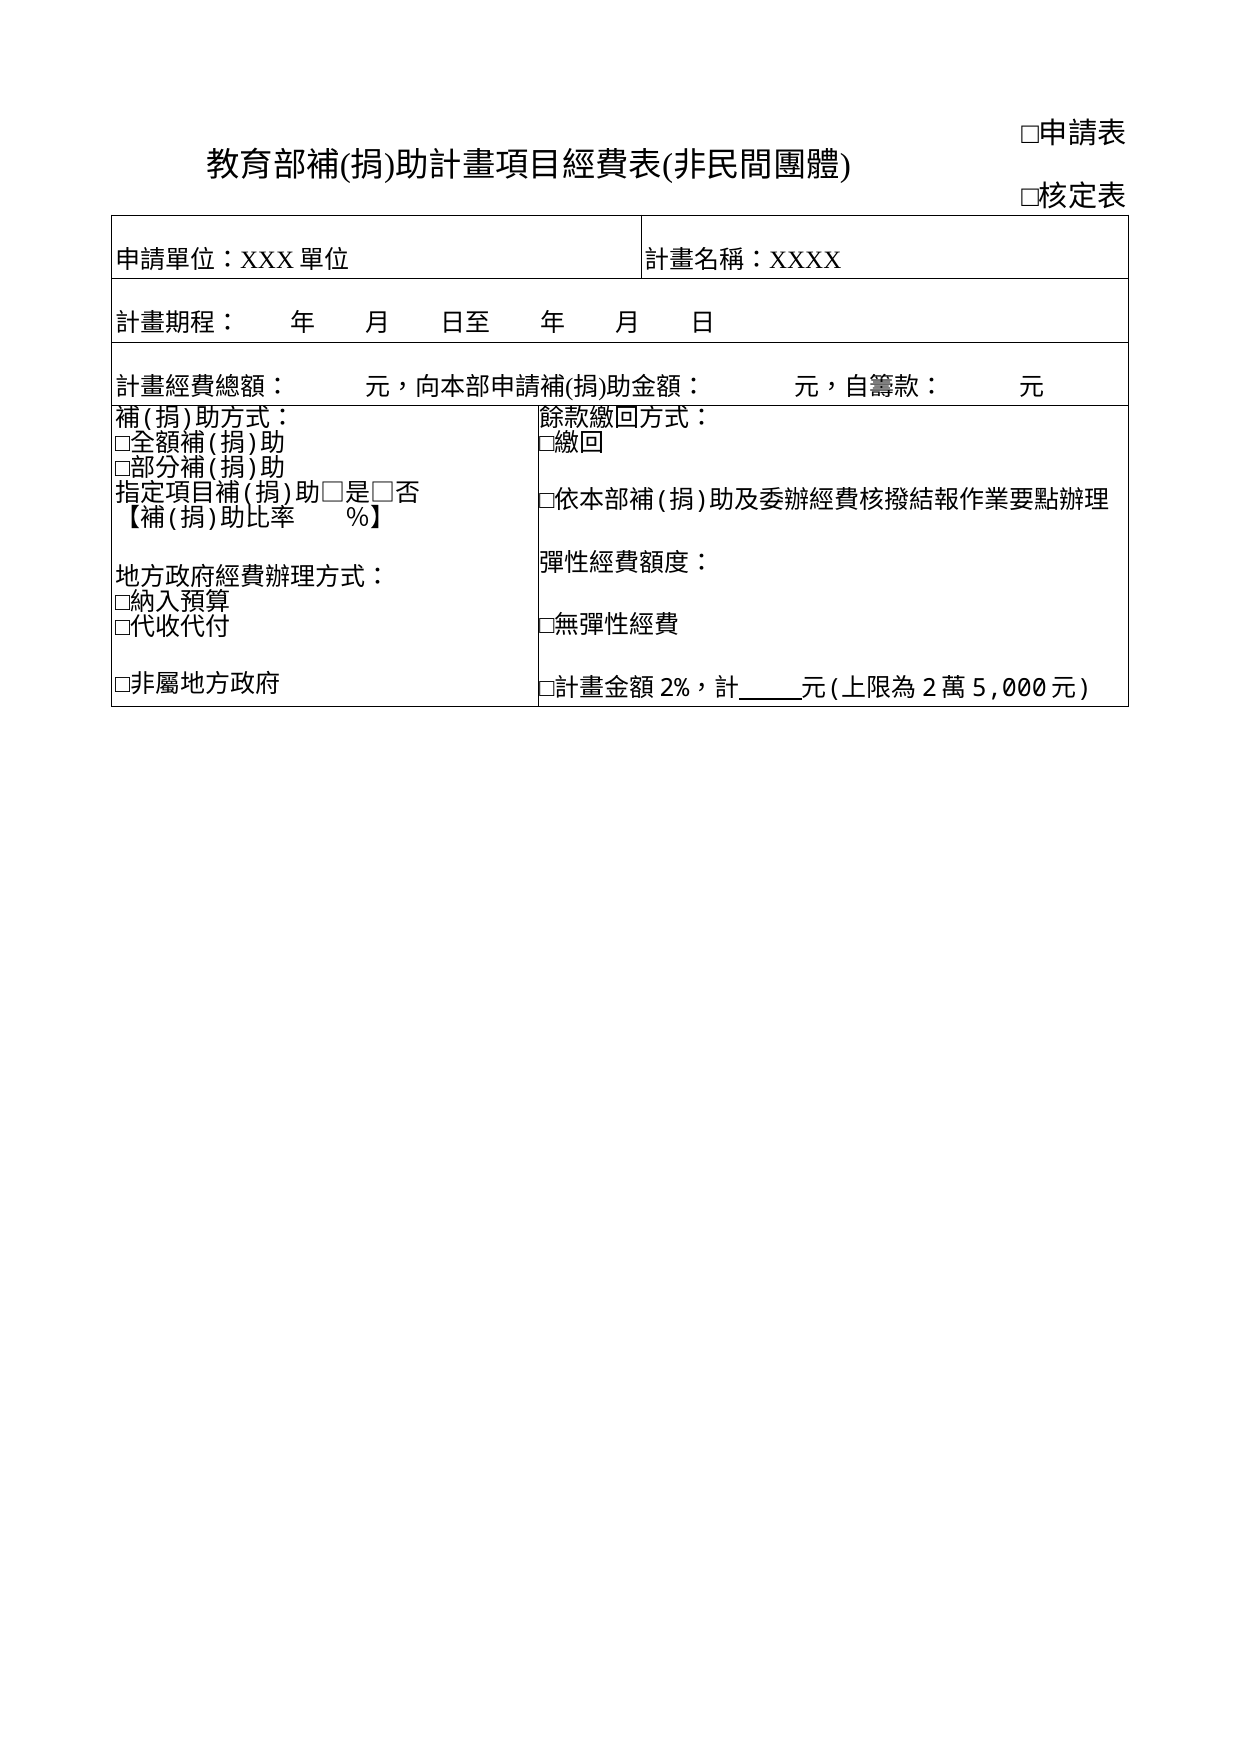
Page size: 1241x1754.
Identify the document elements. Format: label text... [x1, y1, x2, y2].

table_cell 申請單位：XXX單位 [112, 216, 641, 278]
table_cell 餘款繳回方式： □繳回 □依本部補(捐)助及委辦經費核撥結報作業要點辦理 彈性經費額度： □無彈性經費 □計畫金額2%，計 元(上限為2萬5,000元) [539, 406, 1128, 706]
table_header □申請表 □核定表 [1020, 90, 1128, 214]
table_cell 計畫經費總額： 元，向本部申請補(捐)助金額： 元，自籌款： 元 [112, 343, 1128, 405]
table_header 教育部補(捐)助計畫項目經費表(非民間團體) [112, 90, 1020, 214]
table_cell 計畫期程： 年 月 日至 年 月 日 [112, 279, 1128, 342]
table_cell 補(捐)助方式： □全額補(捐)助 □部分補(捐)助 指定項目補(捐)助□是□否 【補(捐)助比率 ％】 地方政府經費辦理方式： □納入預算 □代收代付 □非屬地方政府 [112, 406, 538, 706]
table_cell 計畫名稱：XXXX [642, 216, 1128, 278]
